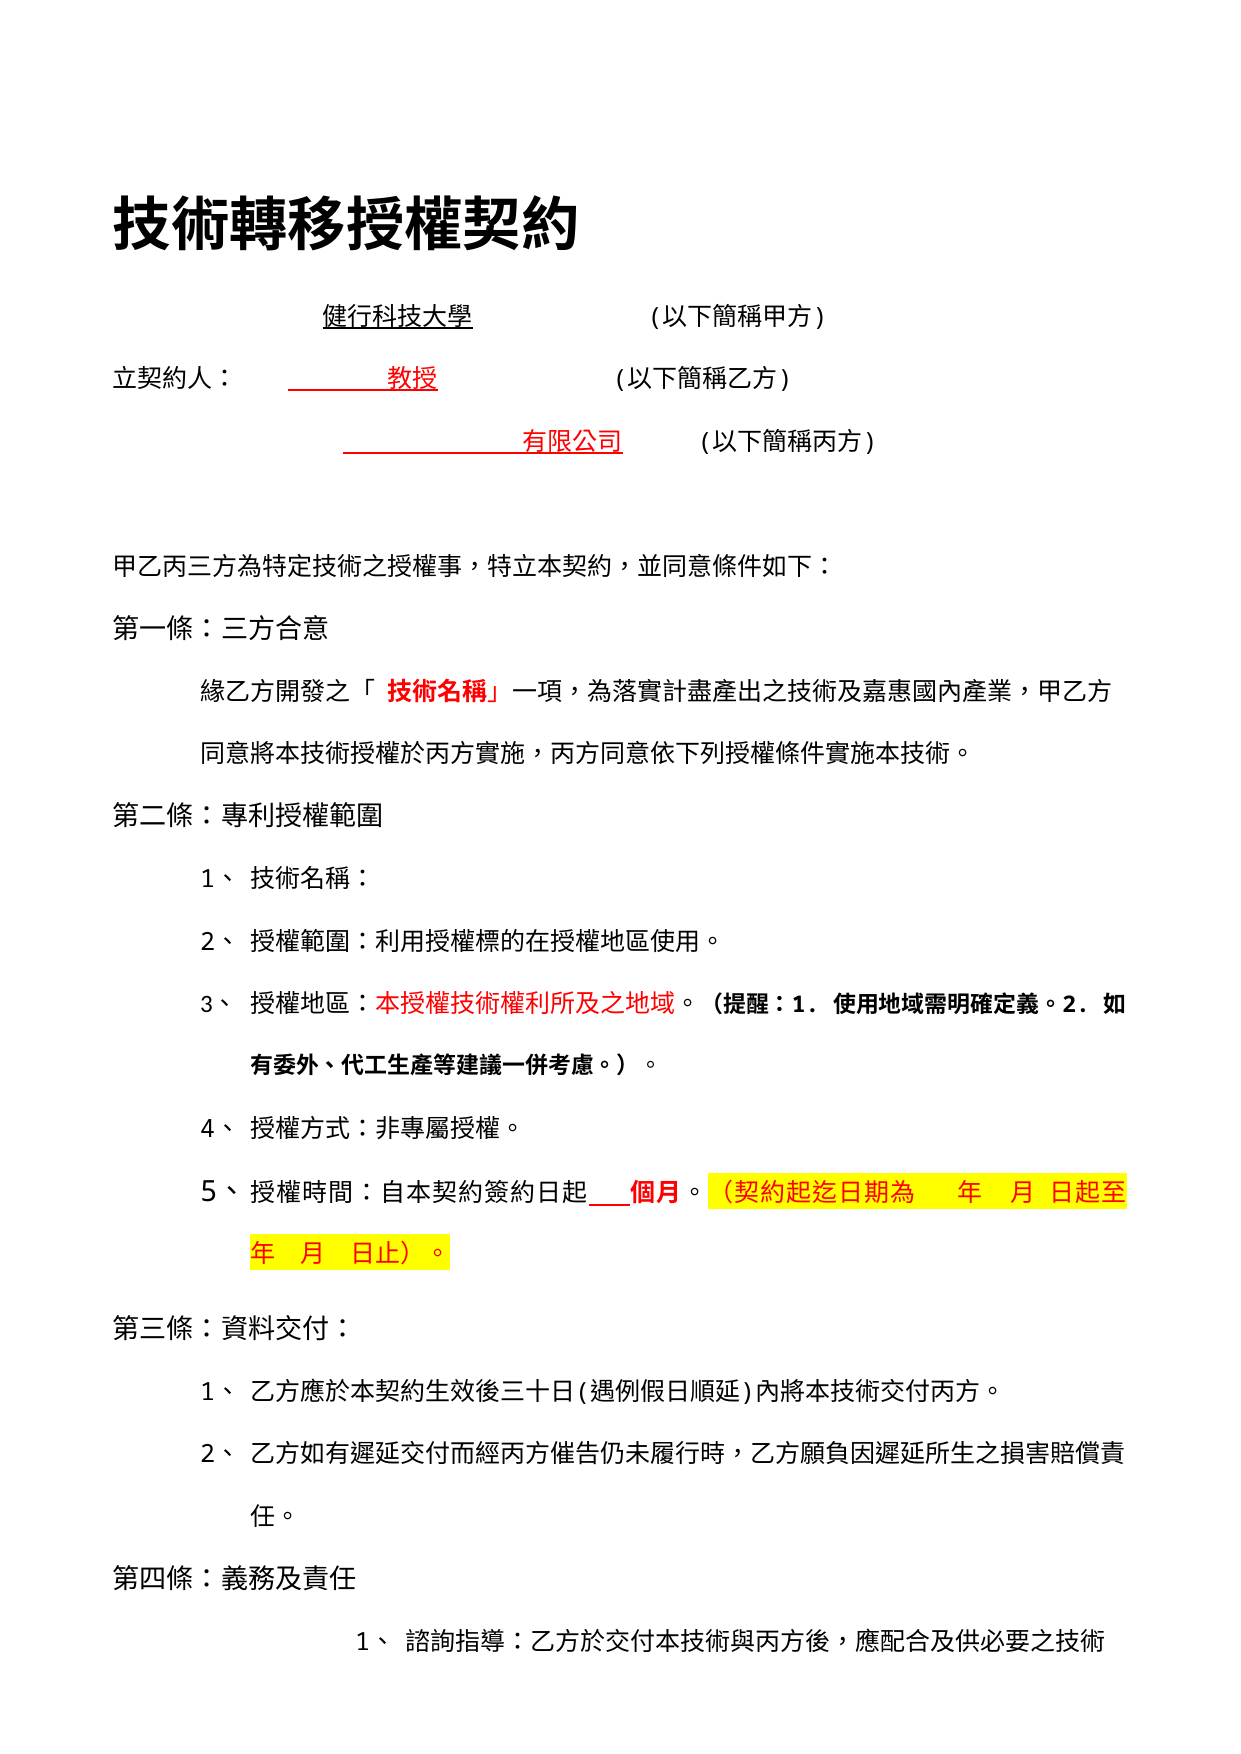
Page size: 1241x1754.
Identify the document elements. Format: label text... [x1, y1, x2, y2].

list 授權方式：非專屬授權。 [200, 1085, 1128, 1147]
text 有限公司 (以下簡稱丙方) [112, 397, 1128, 460]
text 立契約人： 教授 (以下簡稱乙方) [112, 335, 1128, 397]
list 授權範圍：利用授權標的在授權地區使用。 [200, 897, 1128, 960]
text 緣乙方開發之「 技術名稱」一項，為落實計盡產出之技術及嘉惠國內產業，甲乙方同意將本技術授權於丙方實施，丙方同意依下列授權條件實施本技術。 [200, 647, 1128, 772]
list 授權時間：自本契約簽約日起 個月。（契約起迄日期為 年 月 日起至 年 月 日止）。 [200, 1147, 1128, 1272]
list 諮詢指導：乙方於交付本技術與丙方後，應配合及供必要之技術 [355, 1597, 1128, 1660]
text 第二條：專利授權範圍 [112, 772, 1128, 835]
text 第三條：資料交付： [112, 1285, 1128, 1347]
list 技術名稱： [200, 835, 1128, 897]
text 健行科技大學 (以下簡稱甲方) [112, 272, 1128, 335]
text 技術轉移授權契約 [112, 147, 1128, 272]
text 第一條：三方合意 [112, 585, 1128, 647]
list 乙方應於本契約生效後三十日(遇例假日順延)內將本技術交付丙方。 [200, 1347, 1128, 1410]
list 授權地區：本授權技術權利所及之地域。（提醒：1. 使用地域需明確定義。2. 如有委外、代工生產等建議一併考慮。）。 [200, 960, 1128, 1085]
list 乙方如有遲延交付而經丙方催告仍未履行時，乙方願負因遲延所生之損害賠償責任。 [200, 1410, 1128, 1535]
text 甲乙丙三方為特定技術之授權事，特立本契約，並同意條件如下： [112, 522, 1128, 585]
text 第四條：義務及責任 [112, 1535, 1128, 1597]
